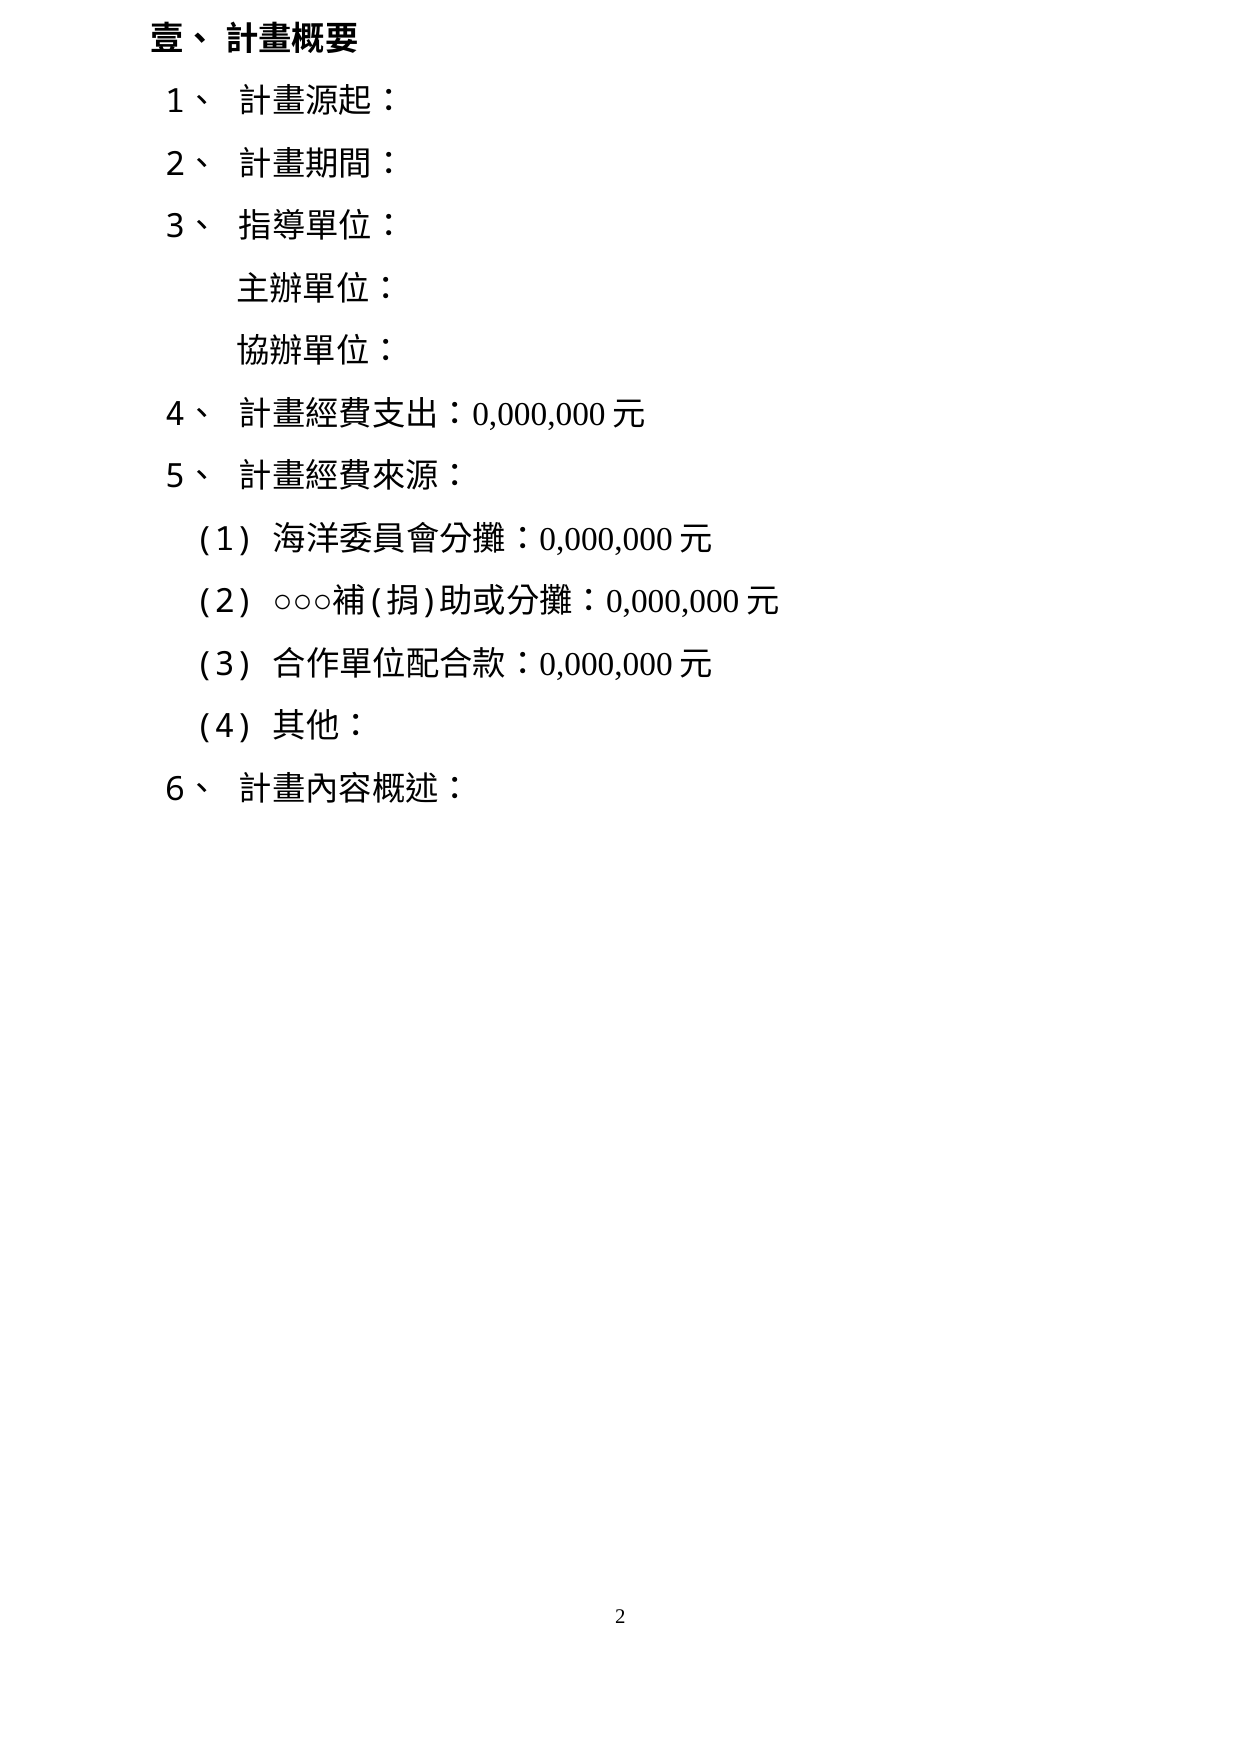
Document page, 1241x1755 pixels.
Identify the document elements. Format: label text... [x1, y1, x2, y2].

list 計畫經費來源： [165, 437, 1090, 500]
list 合作單位配合款：0,000,000元 [194, 625, 1090, 687]
text 主辦單位： [194, 250, 1090, 312]
list 計畫概要 [150, 0, 1090, 62]
text 協辦單位： [194, 312, 1090, 375]
list 其他： [194, 687, 1090, 750]
list ○○○補(捐)助或分攤：0,000,000元 [194, 562, 1090, 625]
list 計畫內容概述： [165, 750, 1090, 812]
list 計畫源起： [165, 62, 1090, 125]
list 計畫經費支出：0,000,000元 [165, 375, 1090, 437]
list 計畫期間： [165, 125, 1090, 187]
list 指導單位： [165, 187, 1090, 250]
list 海洋委員會分攤：0,000,000元 [194, 500, 1090, 562]
